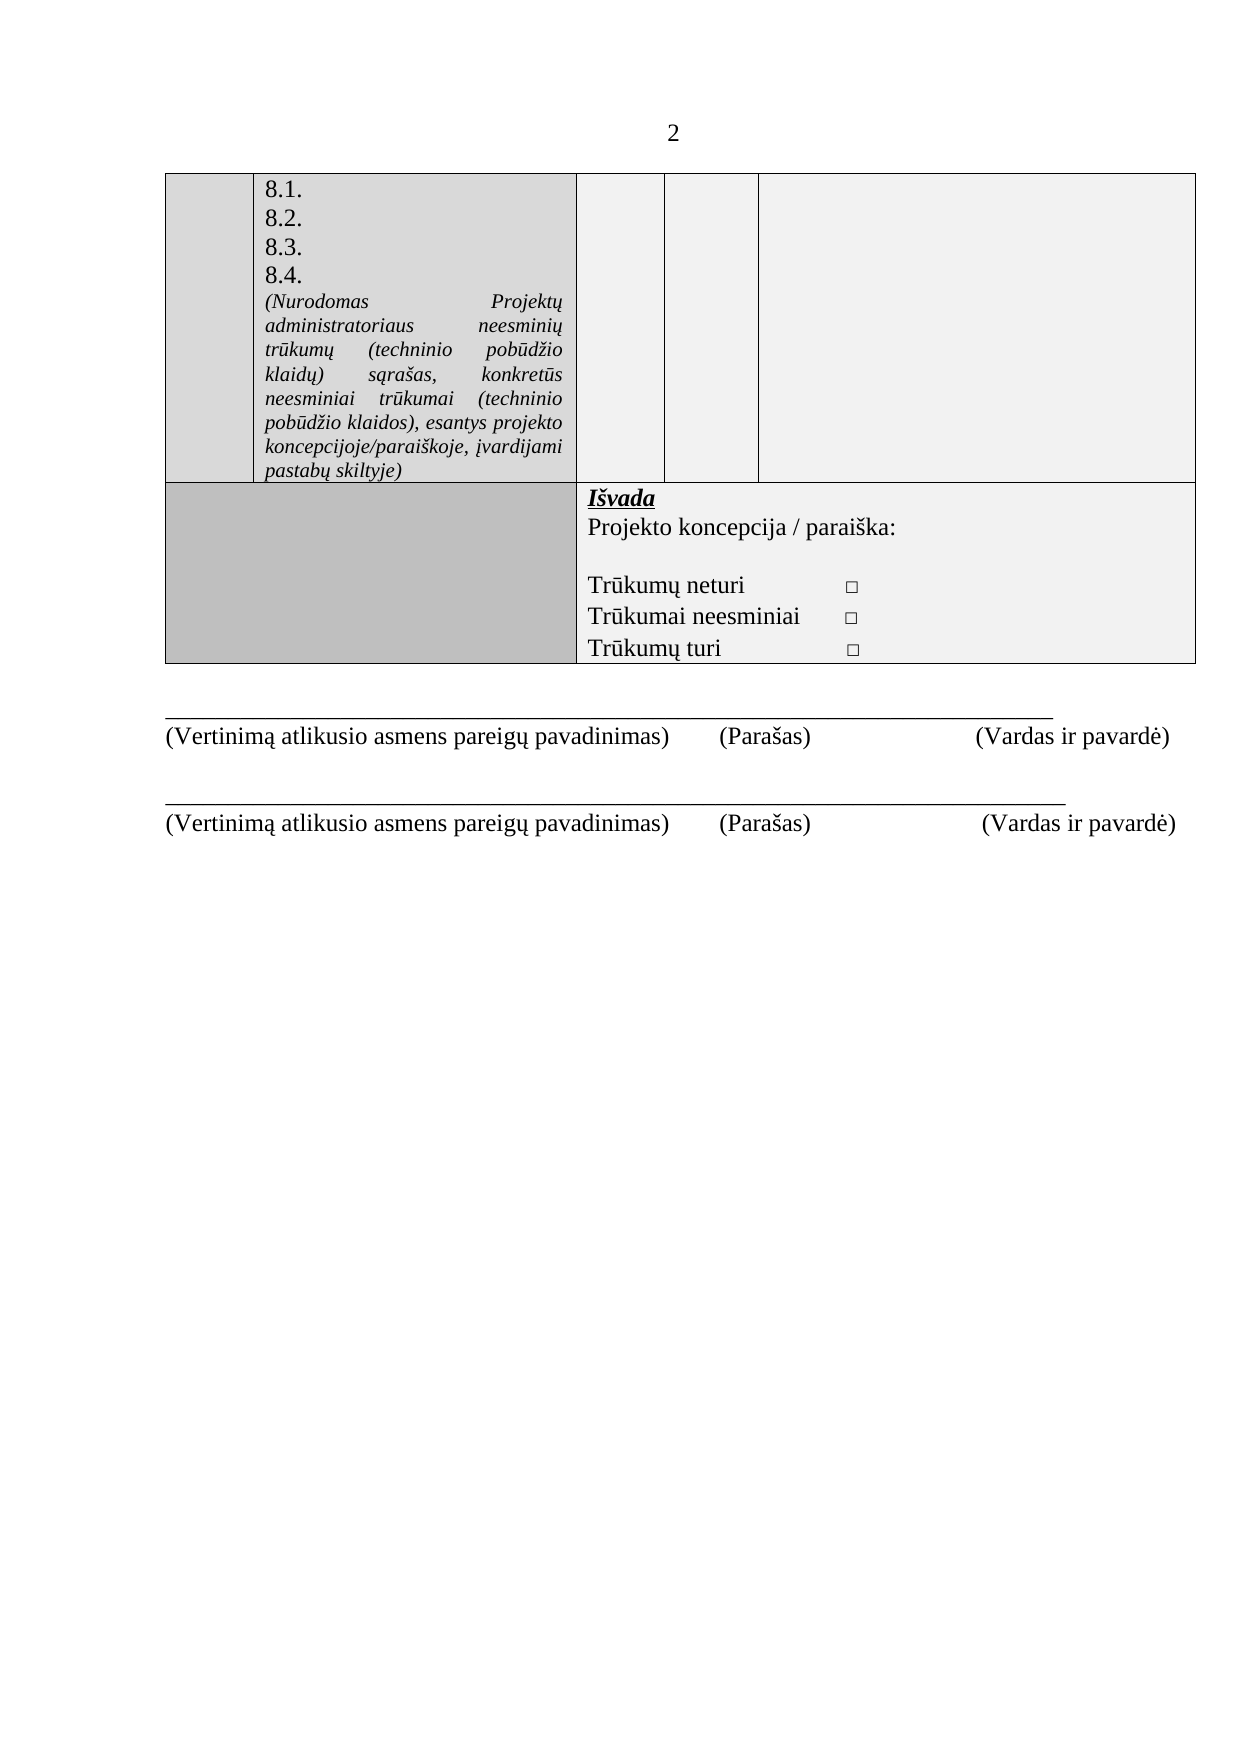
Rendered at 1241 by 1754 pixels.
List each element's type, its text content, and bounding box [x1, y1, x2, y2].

table_cell [166, 174, 253, 482]
table_cell [166, 483, 576, 663]
text ________________________________________________________________________ [165, 779, 1181, 808]
table_cell [577, 174, 664, 482]
text _______________________________________________________________________ [165, 693, 1181, 721]
text (Vertinimą atlikusio asmens pareigų pavadinimas) (Parašas) (Vardas ir pavardė) [165, 808, 1181, 836]
text (Vertinimą atlikusio asmens pareigų pavadinimas) (Parašas) (Vardas ir pavardė) [165, 721, 1181, 750]
table_cell 8.1. 8.2. 8.3. 8.4. (Nurodomas Projektų administratoriaus neesminių trūkumų (techninio pobūdžio klaidų) sąrašas, konkretūs neesminiai trūkumai (techninio pobūdžio klaidos), esantys projekto koncepcijoje/paraiškoje, įvardijami pastabų skiltyje) [254, 174, 576, 482]
table_cell [665, 174, 758, 482]
table_cell [759, 174, 1195, 482]
table_cell Išvada Projekto koncepcija / paraiška: Trūkumų neturi ☐ Trūkumai neesminiai ☐ Trūkumų turi ☐ [577, 483, 1195, 663]
